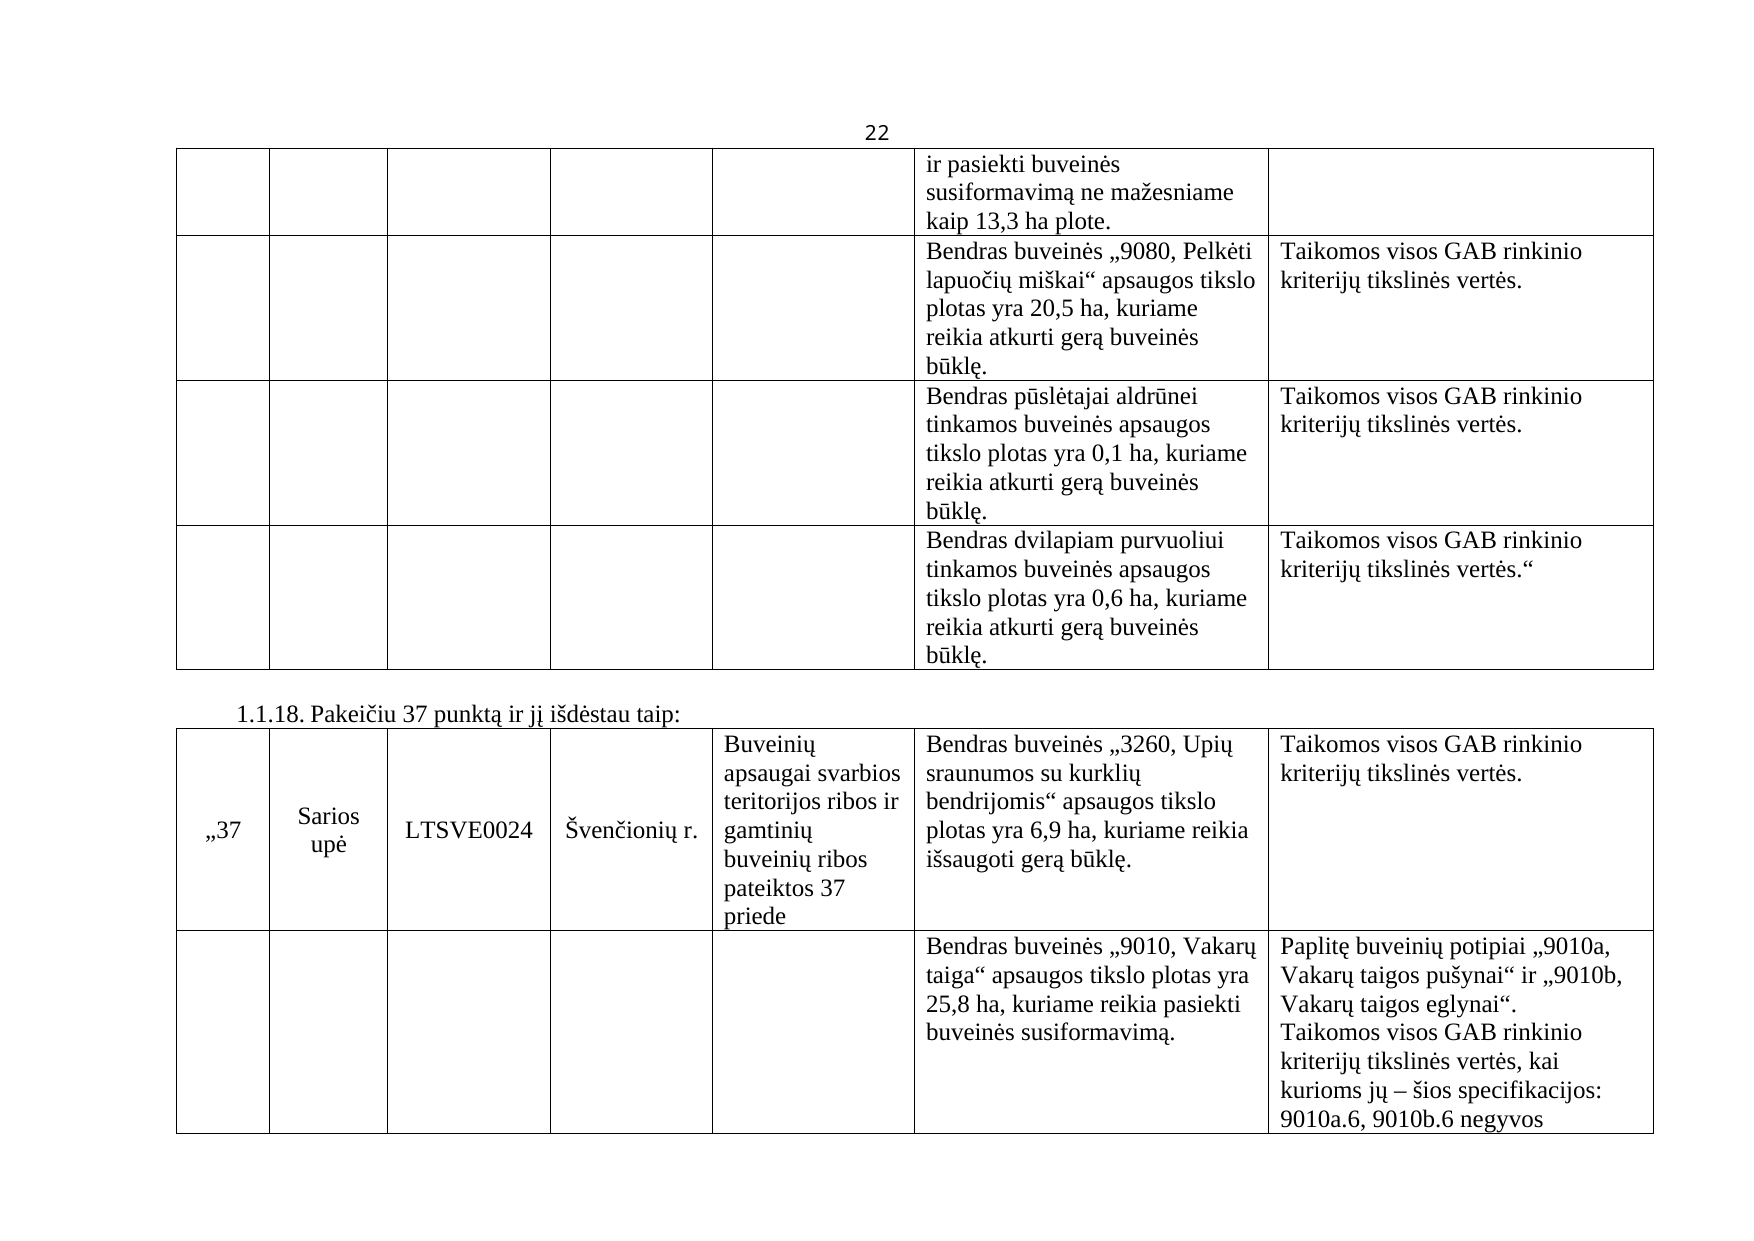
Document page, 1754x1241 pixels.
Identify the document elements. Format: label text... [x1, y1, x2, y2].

table_cell [177, 236, 269, 380]
table_cell Taikomos visos GAB rinkinio kriterijų tikslinės vertės. [1269, 381, 1653, 524]
table_header „37 [177, 729, 269, 930]
table_header Sarios upė [270, 729, 387, 930]
table_header Taikomos visos GAB rinkinio kriterijų tikslinės vertės. [1269, 729, 1653, 930]
table_cell [270, 236, 387, 380]
table_cell [388, 381, 550, 524]
table_cell [177, 149, 269, 235]
table_cell [388, 236, 550, 380]
table_cell [551, 381, 712, 524]
table_cell [388, 149, 550, 235]
table_cell [177, 381, 269, 524]
table_cell [1269, 149, 1653, 235]
table_cell Bendras buveinės „9010, Vakarų taiga“ apsaugos tikslo plotas yra 25,8 ha, kuriame reikia pasiekti buveinės susiformavimą. [915, 931, 1268, 1132]
text 1.1.18. Pakeičiu 37 punktą ir jį išdėstau taip: [236, 699, 1636, 728]
table_cell ir pasiekti buveinės susiformavimą ne mažesniame kaip 13,3 ha plote. [915, 149, 1268, 235]
table_cell Paplitę buveinių potipiai „9010a, Vakarų taigos pušynai“ ir „9010b, Vakarų taigos eglynai“. Taikomos visos GAB rinkinio kriterijų tikslinės vertės, kai kurioms jų – šios specifikacijos: 9010a.6, 9010b.6 negyvos [1269, 931, 1653, 1132]
table_cell [551, 236, 712, 380]
table_cell [270, 149, 387, 235]
table_header Bendras buveinės „3260, Upių sraunumos su kurklių bendrijomis“ apsaugos tikslo plotas yra 6,9 ha, kuriame reikia išsaugoti gerą būklę. [915, 729, 1268, 930]
table_cell [177, 526, 269, 669]
table_cell Bendras buveinės „9080, Pelkėti lapuočių miškai“ apsaugos tikslo plotas yra 20,5 ha, kuriame reikia atkurti gerą buveinės būklę. [915, 236, 1268, 380]
table_cell [177, 931, 269, 1132]
table_cell [713, 149, 914, 235]
table_cell Taikomos visos GAB rinkinio kriterijų tikslinės vertės. [1269, 236, 1653, 380]
table_cell [713, 381, 914, 524]
table_header Buveinių apsaugai svarbios teritorijos ribos ir gamtinių buveinių ribos pateiktos 37 priede [713, 729, 914, 930]
table_cell [713, 931, 914, 1132]
table_cell [388, 931, 550, 1132]
table_cell [551, 931, 712, 1132]
table_cell Taikomos visos GAB rinkinio kriterijų tikslinės vertės.“ [1269, 526, 1653, 669]
table_cell Bendras pūslėtajai aldrūnei tinkamos buveinės apsaugos tikslo plotas yra 0,1 ha, kuriame reikia atkurti gerą buveinės būklę. [915, 381, 1268, 524]
table_cell [270, 381, 387, 524]
table_cell [270, 931, 387, 1132]
table_cell Bendras dvilapiam purvuoliui tinkamos buveinės apsaugos tikslo plotas yra 0,6 ha, kuriame reikia atkurti gerą buveinės būklę. [915, 526, 1268, 669]
table_cell [551, 149, 712, 235]
table_header LTSVE0024 [388, 729, 550, 930]
table_cell [270, 526, 387, 669]
table_cell [388, 526, 550, 669]
table_cell [551, 526, 712, 669]
table_header Švenčionių r. [551, 729, 712, 930]
table_cell [713, 236, 914, 380]
table_cell [713, 526, 914, 669]
